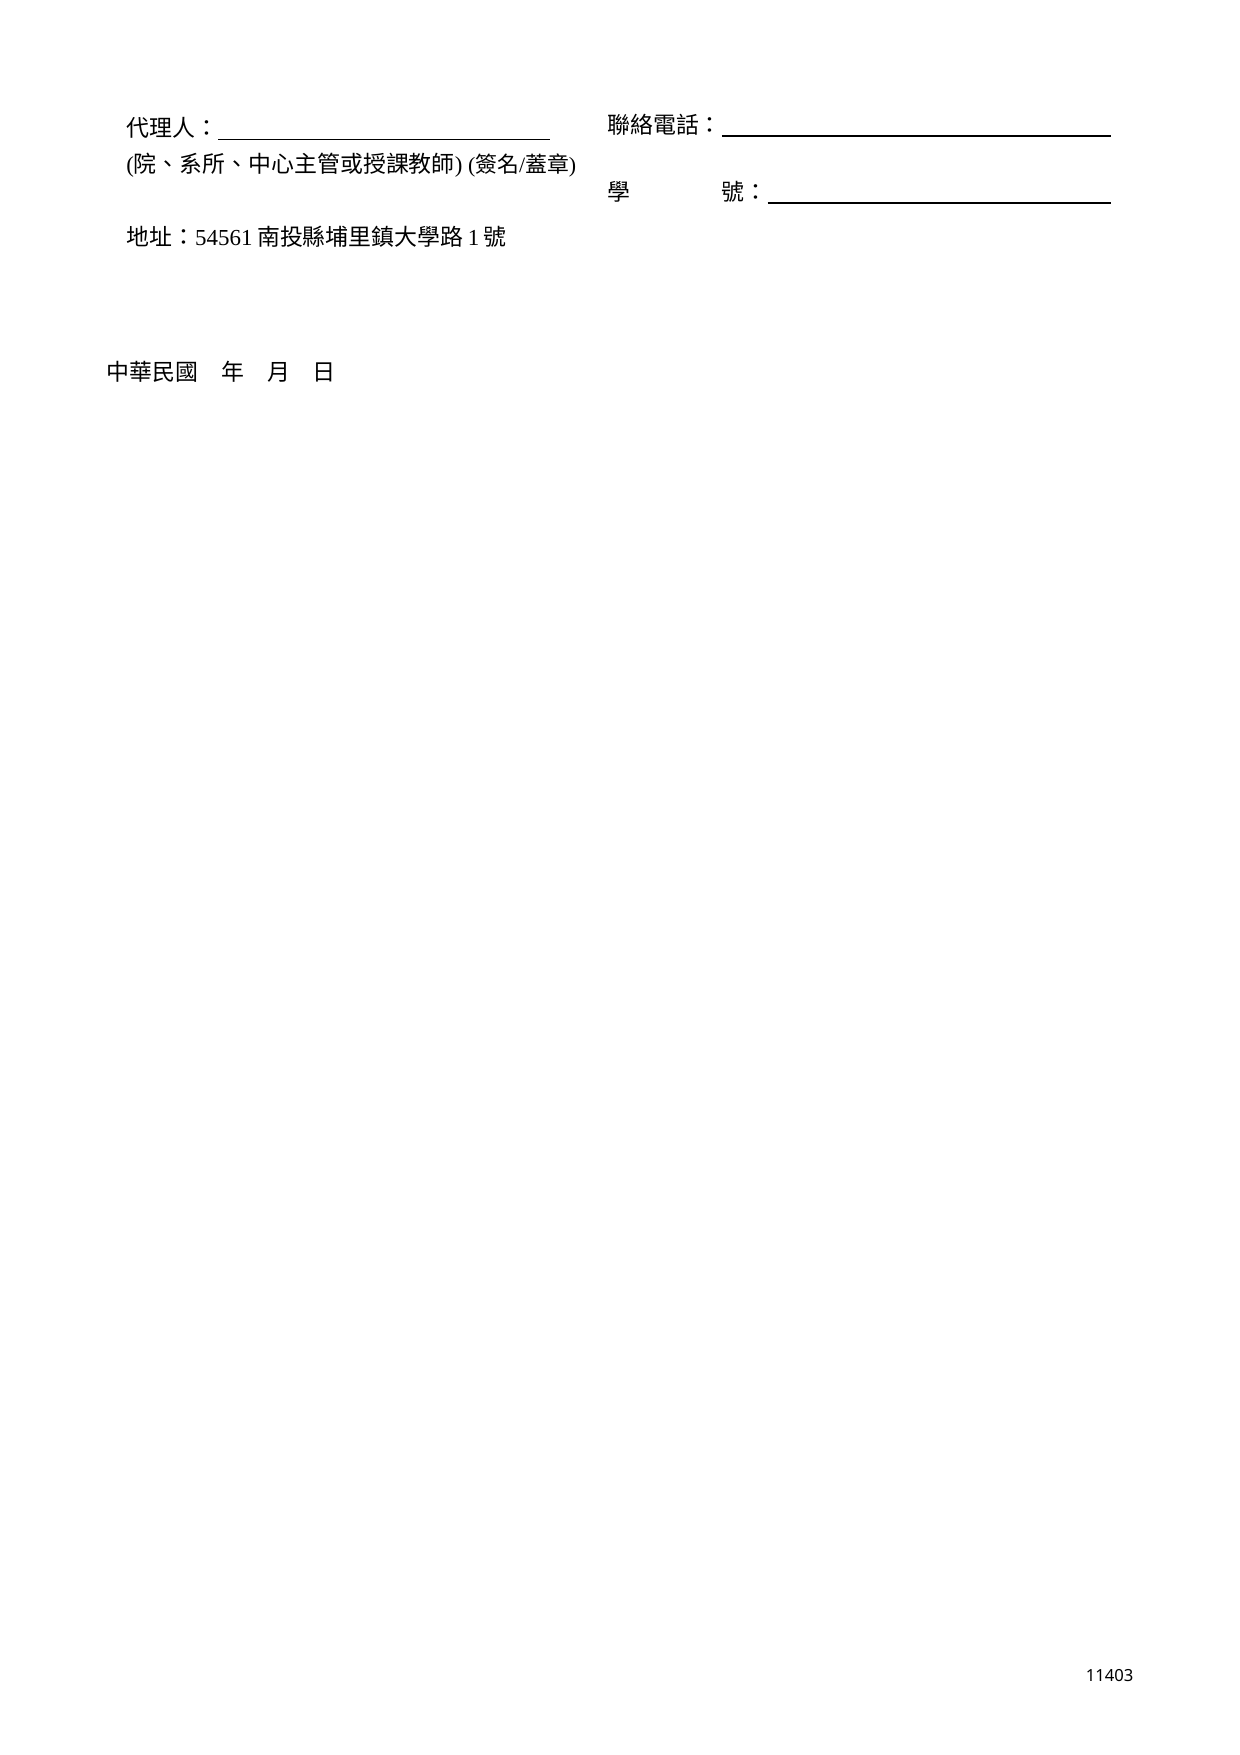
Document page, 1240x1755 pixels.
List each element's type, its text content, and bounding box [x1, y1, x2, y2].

text 中華民國 年 月 日 [106, 354, 1136, 387]
table_header [571, 75, 596, 342]
table_header 甲方：國立暨南國際大學 代表人： (校方用印) 代理人： (院、系所、中心主管或授課教師) (簽名/蓋章) 地址：54561南投縣埔里鎮大學路1號 [115, 75, 571, 342]
table_header 聯絡電話： 學 號： [596, 75, 1125, 342]
